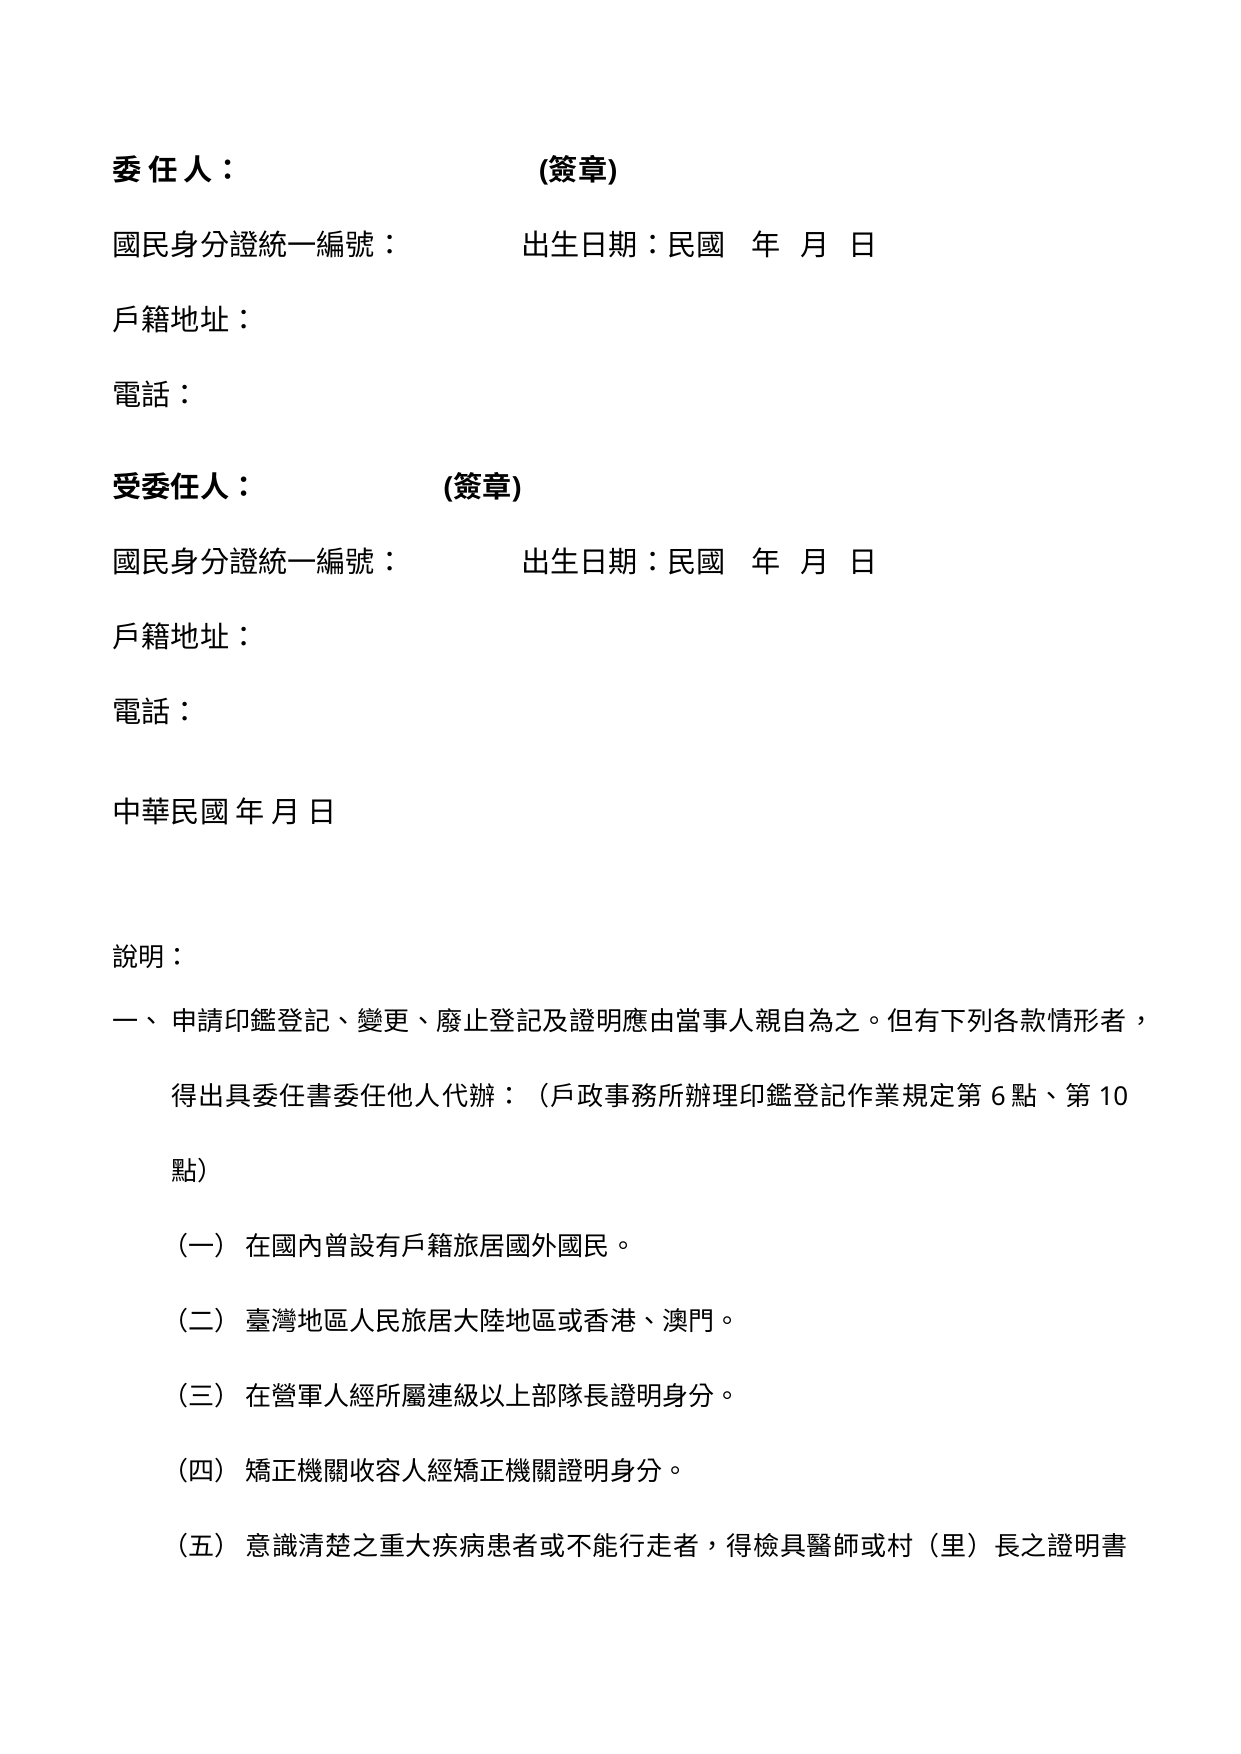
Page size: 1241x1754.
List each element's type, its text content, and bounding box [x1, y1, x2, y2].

list 矯正機關收容人經矯正機關證明身分。 [162, 1425, 1128, 1500]
text 電話： [112, 349, 1128, 424]
list 臺灣地區人民旅居大陸地區或香港、澳門。 [162, 1275, 1128, 1350]
text 中華民國 年 月 日 [112, 766, 1128, 841]
text 戶籍地址： [112, 591, 1128, 666]
list 意識清楚之重大疾病患者或不能行走者，得檢具醫師或村（里）長之證明書 [162, 1500, 1128, 1575]
text 戶籍地址： [112, 274, 1128, 349]
text 電話： [112, 666, 1128, 741]
text 委 任 人： (簽章) [112, 124, 1128, 199]
text 國民身分證統一編號： 出生日期：民國 年 月 日 [112, 516, 1128, 591]
text 受委任人： (簽章) [112, 441, 1128, 516]
list 在營軍人經所屬連級以上部隊長證明身分。 [162, 1350, 1128, 1425]
list 申請印鑑登記、變更、廢止登記及證明應由當事人親自為之。但有下列各款情形者，得出具委任書委任他人代辦：（戶政事務所辦理印鑑登記作業規定第6點、第10點） [112, 975, 1128, 1200]
text 國民身分證統一編號： 出生日期：民國 年 月 日 [112, 199, 1128, 274]
list 在國內曾設有戶籍旅居國外國民。 [162, 1200, 1128, 1275]
text 說明： [112, 931, 1128, 975]
